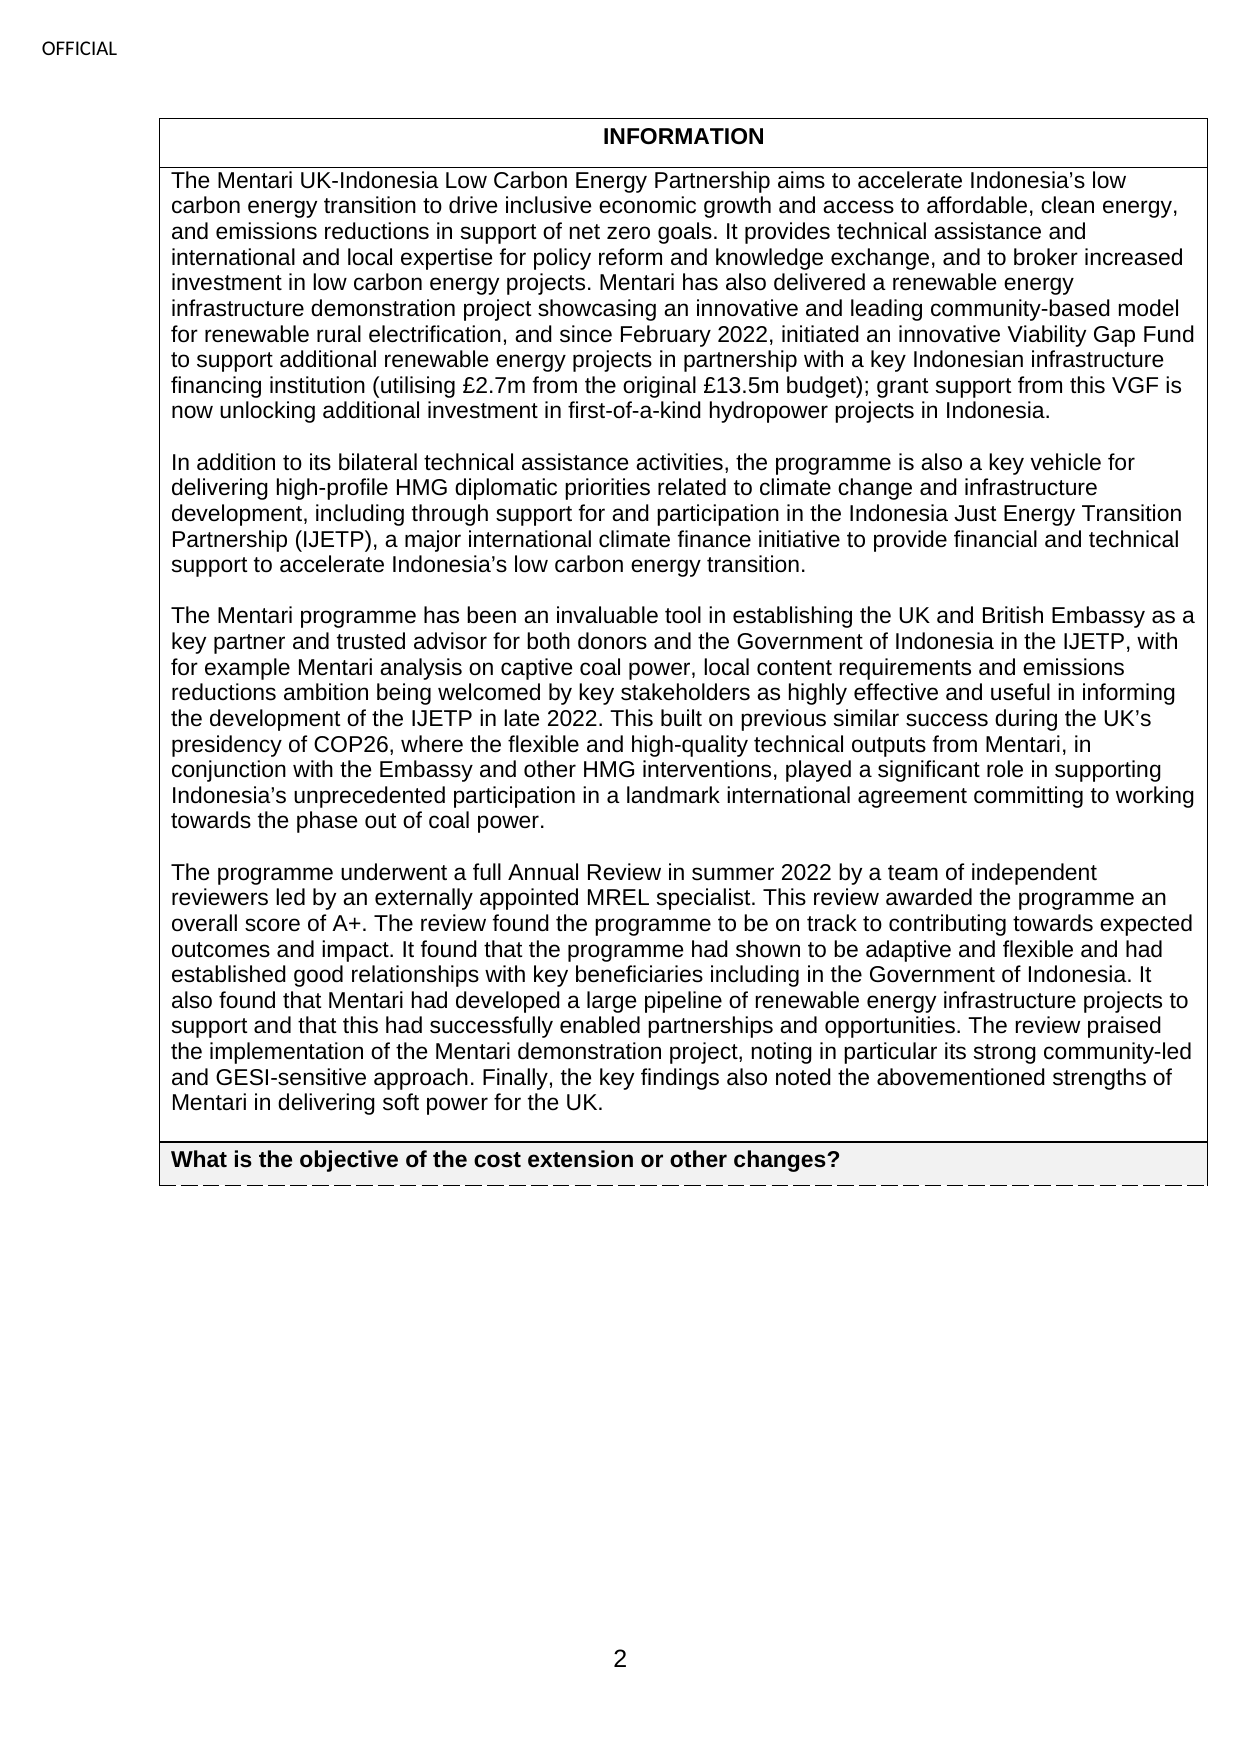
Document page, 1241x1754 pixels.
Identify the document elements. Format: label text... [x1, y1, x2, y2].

table_cell The Mentari UK-Indonesia Low Carbon Energy Partnership aims to accelerate Indonesia’s low carbon energy transition to drive inclusive economic growth and access to affordable, clean energy, and emissions reductions in support of net zero goals. It provides technical assistance and international and local expertise for policy reform and knowledge exchange, and to broker increased investment in low carbon energy projects. Mentari has also delivered a renewable energy infrastructure demonstration project showcasing an innovative and leading community-based model for renewable rural electrification, and since February 2022, initiated an innovative Viability Gap Fund to support additional renewable energy projects in partnership with a key Indonesian infrastructure financing institution (utilising £2.7m from the original £13.5m budget); grant support from this VGF is now unlocking additional investment in first-of-a-kind hydropower projects in Indonesia. In addition to its bilateral technical assistance activities, the programme is also a key vehicle for delivering high-profile HMG diplomatic priorities related to climate change and infrastructure development, including through support for and participation in the Indonesia Just Energy Transition Partnership (IJETP), a major international climate finance initiative to provide financial and technical support to accelerate Indonesia’s low carbon energy transition. The Mentari programme has been an invaluable tool in establishing the UK and British Embassy as a key partner and trusted advisor for both donors and the Government of Indonesia in the IJETP, with for example Mentari analysis on captive coal power, local content requirements and emissions reductions ambition being welcomed by key stakeholders as highly effective and useful in informing the development of the IJETP in late 2022. This built on previous similar success during the UK’s presidency of COP26, where the flexible and high-quality technical outputs from Mentari, in conjunction with the Embassy and other HMG interventions, played a significant role in supporting Indonesia’s unprecedented participation in a landmark international agreement committing to working towards the phase out of coal power. The programme underwent a full Annual Review in summer 2022 by a team of independent reviewers led by an externally appointed MREL specialist. This review awarded the programme an overall score of A+. The review found the programme to be on track to contributing towards expected outcomes and impact. It found that the programme had shown to be adaptive and flexible and had established good relationships with key beneficiaries including in the Government of Indonesia. It also found that Mentari had developed a large pipeline of renewable energy infrastructure projects to support and that this had successfully enabled partnerships and opportunities. The review praised the implementation of the Mentari demonstration project, noting in particular its strong community-led and GESI-sensitive approach. Finally, the key findings also noted the abovementioned strengths of Mentari in delivering soft power for the UK. [160, 168, 1207, 1141]
table_cell What is the objective of the cost extension or other changes? [160, 1143, 1207, 1185]
table_header INFORMATION [160, 119, 1207, 167]
